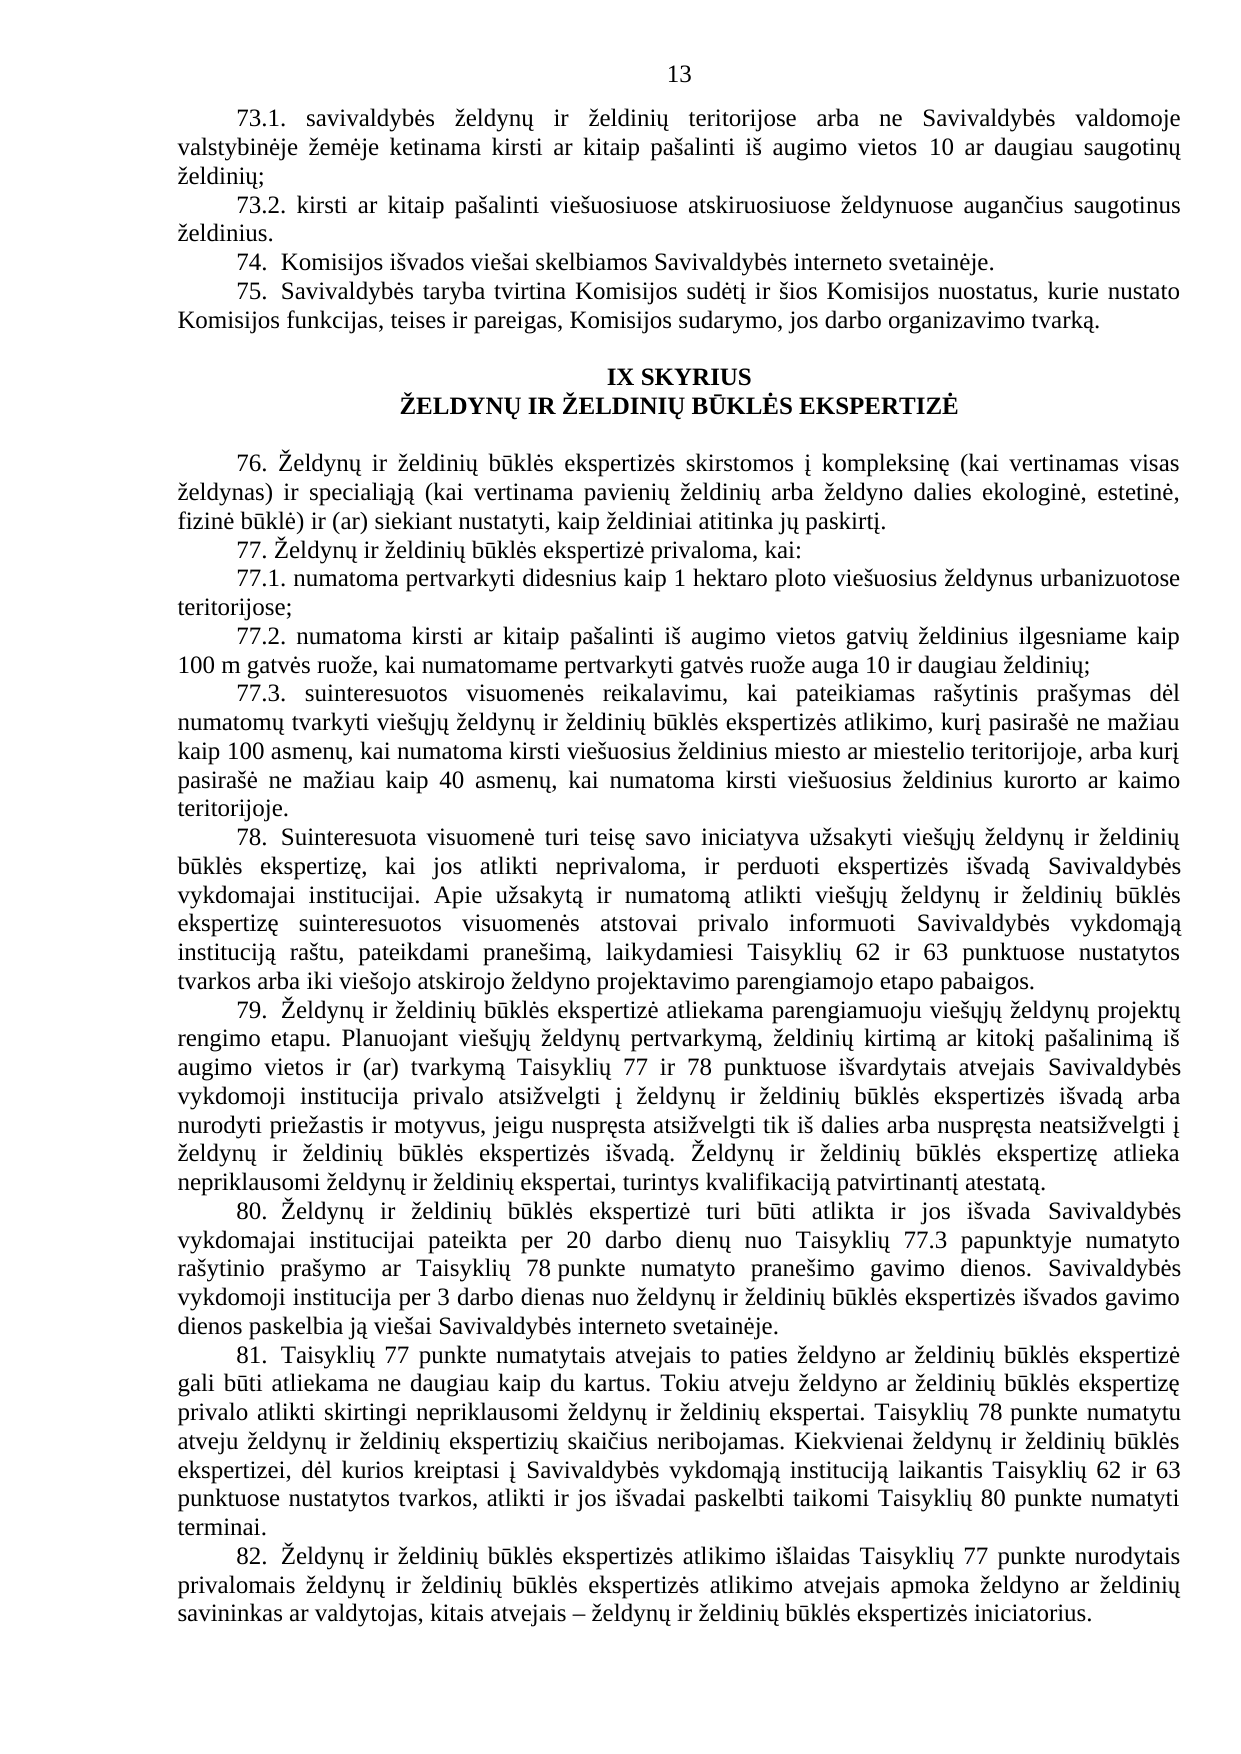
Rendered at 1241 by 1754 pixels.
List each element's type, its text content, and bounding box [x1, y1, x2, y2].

text 76. Želdynų ir želdinių būklės ekspertizės skirstomos į kompleksinę (kai vertinamas visas želdynas) ir specialiąją (kai vertinama pavienių želdinių arba želdyno dalies ekologinė, estetinė, fizinė būklė) ir (ar) siekiant nustatyti, kaip želdiniai atitinka jų paskirtį. [177, 448, 1181, 535]
text 77. Želdynų ir želdinių būklės ekspertizė privaloma, kai: [177, 535, 1181, 563]
text 81. Taisyklių 77 punkte numatytais atvejais to paties želdyno ar želdinių būklės ekspertizė gali būti atliekama ne daugiau kaip du kartus. Tokiu atveju želdyno ar želdinių būklės ekspertizę privalo atlikti skirtingi nepriklausomi želdynų ir želdinių ekspertai. Taisyklių 78 punkte numatytu atveju želdynų ir želdinių ekspertizių skaičius neribojamas. Kiekvienai želdynų ir želdinių būklės ekspertizei, dėl kurios kreiptasi į Savivaldybės vykdomąją instituciją laikantis Taisyklių 62 ir 63 punktuose nustatytos tvarkos, atlikti ir jos išvadai paskelbti taikomi Taisyklių 80 punkte numatyti terminai. [177, 1340, 1181, 1541]
text 73.2. kirsti ar kitaip pašalinti viešuosiuose atskiruosiuose želdynuose augančius saugotinus želdinius. [177, 190, 1181, 247]
text 82. Želdynų ir želdinių būklės ekspertizės atlikimo išlaidas Taisyklių 77 punkte nurodytais privalomais želdynų ir želdinių būklės ekspertizės atlikimo atvejais apmoka želdyno ar želdinių savininkas ar valdytojas, kitais atvejais – želdynų ir želdinių būklės ekspertizės iniciatorius. [177, 1541, 1181, 1627]
text 79. Želdynų ir želdinių būklės ekspertizė atliekama parengiamuoju viešųjų želdynų projektų rengimo etapu. Planuojant viešųjų želdynų pertvarkymą, želdinių kirtimą ar kitokį pašalinimą iš augimo vietos ir (ar) tvarkymą Taisyklių 77 ir 78 punktuose išvardytais atvejais Savivaldybės vykdomoji institucija privalo atsižvelgti į želdynų ir želdinių būklės ekspertizės išvadą arba nurodyti priežastis ir motyvus, jeigu nuspręsta atsižvelgti tik iš dalies arba nuspręsta neatsižvelgti į želdynų ir želdinių būklės ekspertizės išvadą. Želdynų ir želdinių būklės ekspertizę atlieka nepriklausomi želdynų ir želdinių ekspertai, turintys kvalifikaciją patvirtinantį atestatą. [177, 995, 1181, 1196]
text 74. Komisijos išvados viešai skelbiamos Savivaldybės interneto svetainėje. [177, 247, 1181, 276]
text 77.3. suinteresuotos visuomenės reikalavimu, kai pateikiamas rašytinis prašymas dėl numatomų tvarkyti viešųjų želdynų ir želdinių būklės ekspertizės atlikimo, kurį pasirašė ne mažiau kaip 100 asmenų, kai numatoma kirsti viešuosius želdinius miesto ar miestelio teritorijoje, arba kurį pasirašė ne mažiau kaip 40 asmenų, kai numatoma kirsti viešuosius želdinius kurorto ar kaimo teritorijoje. [177, 678, 1181, 822]
text 77.2. numatoma kirsti ar kitaip pašalinti iš augimo vietos gatvių želdinius ilgesniame kaip 100 m gatvės ruože, kai numatomame pertvarkyti gatvės ruože auga 10 ir daugiau želdinių; [177, 621, 1181, 678]
text 77.1. numatoma pertvarkyti didesnius kaip 1 hektaro ploto viešuosius želdynus urbanizuotose teritorijose; [177, 563, 1181, 621]
text IX SKYRIUS [177, 362, 1181, 391]
text 80. Želdynų ir želdinių būklės ekspertizė turi būti atlikta ir jos išvada Savivaldybės vykdomajai institucijai pateikta per 20 darbo dienų nuo Taisyklių 77.3 papunktyje numatyto rašytinio prašymo ar Taisyklių 78 punkte numatyto pranešimo gavimo dienos. Savivaldybės vykdomoji institucija per 3 darbo dienas nuo želdynų ir želdinių būklės ekspertizės išvados gavimo dienos paskelbia ją viešai Savivaldybės interneto svetainėje. [177, 1196, 1181, 1340]
text 75. Savivaldybės taryba tvirtina Komisijos sudėtį ir šios Komisijos nuostatus, kurie nustato Komisijos funkcijas, teises ir pareigas, Komisijos sudarymo, jos darbo organizavimo tvarką. [177, 276, 1181, 333]
text 78. Suinteresuota visuomenė turi teisę savo iniciatyva užsakyti viešųjų želdynų ir želdinių būklės ekspertizę, kai jos atlikti neprivaloma, ir perduoti ekspertizės išvadą Savivaldybės vykdomajai institucijai. Apie užsakytą ir numatomą atlikti viešųjų želdynų ir želdinių būklės ekspertizę suinteresuotos visuomenės atstovai privalo informuoti Savivaldybės vykdomąją instituciją raštu, pateikdami pranešimą, laikydamiesi Taisyklių 62 ir 63 punktuose nustatytos tvarkos arba iki viešojo atskirojo želdyno projektavimo parengiamojo etapo pabaigos. [177, 822, 1181, 995]
text 73.1. savivaldybės želdynų ir želdinių teritorijose arba ne Savivaldybės valdomoje valstybinėje žemėje ketinama kirsti ar kitaip pašalinti iš augimo vietos 10 ar daugiau saugotinų želdinių; [177, 103, 1181, 190]
text ŽELDYNŲ IR ŽELDINIŲ BŪKLĖS EKSPERTIZĖ [177, 391, 1181, 420]
